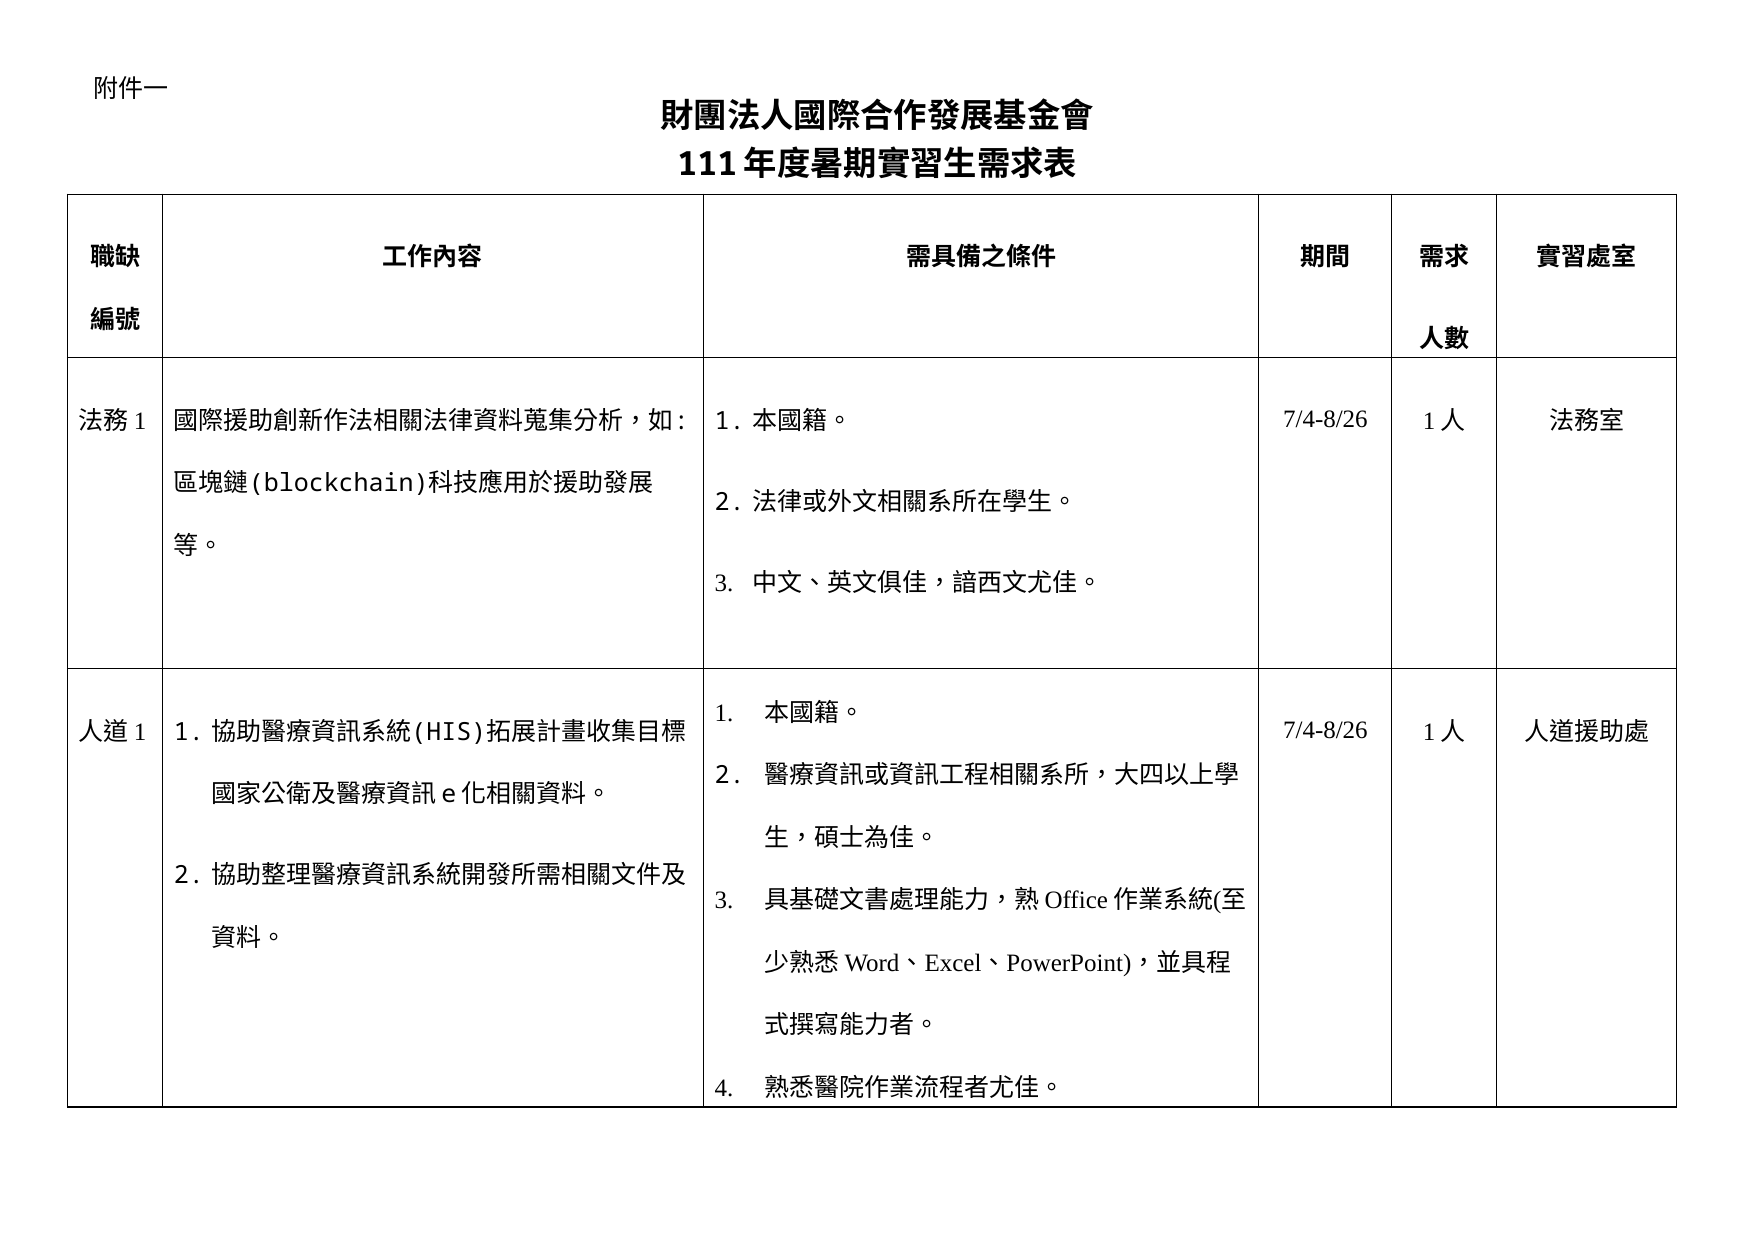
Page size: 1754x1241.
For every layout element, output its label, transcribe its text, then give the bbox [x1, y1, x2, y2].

table_header 實習處室 [1497, 195, 1676, 357]
table_header 期間 [1259, 195, 1391, 357]
table_cell [1677, 357, 1682, 668]
table_cell [1677, 668, 1682, 1106]
table_cell 協助醫療資訊系統(HIS)拓展計畫收集目標國家公衛及醫療資訊e化相關資料。 協助整理醫療資訊系統開發所需相關文件及資料。 [163, 669, 703, 1106]
table_cell 國際援助創新作法相關法律資料蒐集分析，如: 區塊鏈(blockchain)科技應用於援助發展等。 [163, 358, 703, 668]
table_header 需具備之條件 [704, 195, 1258, 357]
table_cell 人道1 [68, 669, 162, 1106]
table_header 職缺編號 [79, 61, 254, 116]
table_cell 法務室 [1497, 358, 1676, 668]
table_cell 法務1 [68, 358, 162, 668]
table_header [1677, 194, 1682, 357]
table_cell 7/4-8/26 [1259, 358, 1391, 668]
table_cell 1人 [1392, 669, 1496, 1106]
table_header 工作內容 [163, 195, 703, 357]
table_cell 1人 [1392, 358, 1496, 668]
table_header 職缺編號 [68, 195, 162, 357]
table_cell 7/4-8/26 [1259, 669, 1391, 1106]
table_cell 本國籍。 醫療資訊或資訊工程相關系所，大四以上學生，碩士為佳。 具基礎文書處理能力，熟Office作業系統(至少熟悉Word、Excel、PowerPoint)，並具程式撰寫能力者。 熟悉醫院作業流程者尤佳。 [704, 669, 1258, 1106]
table_header 需求 人數 [1392, 195, 1496, 357]
table_cell 人道援助處 [1497, 669, 1676, 1106]
table_cell 本國籍。 法律或外文相關系所在學生。 中文、英文俱佳，諳西文尤佳。 [704, 358, 1258, 668]
